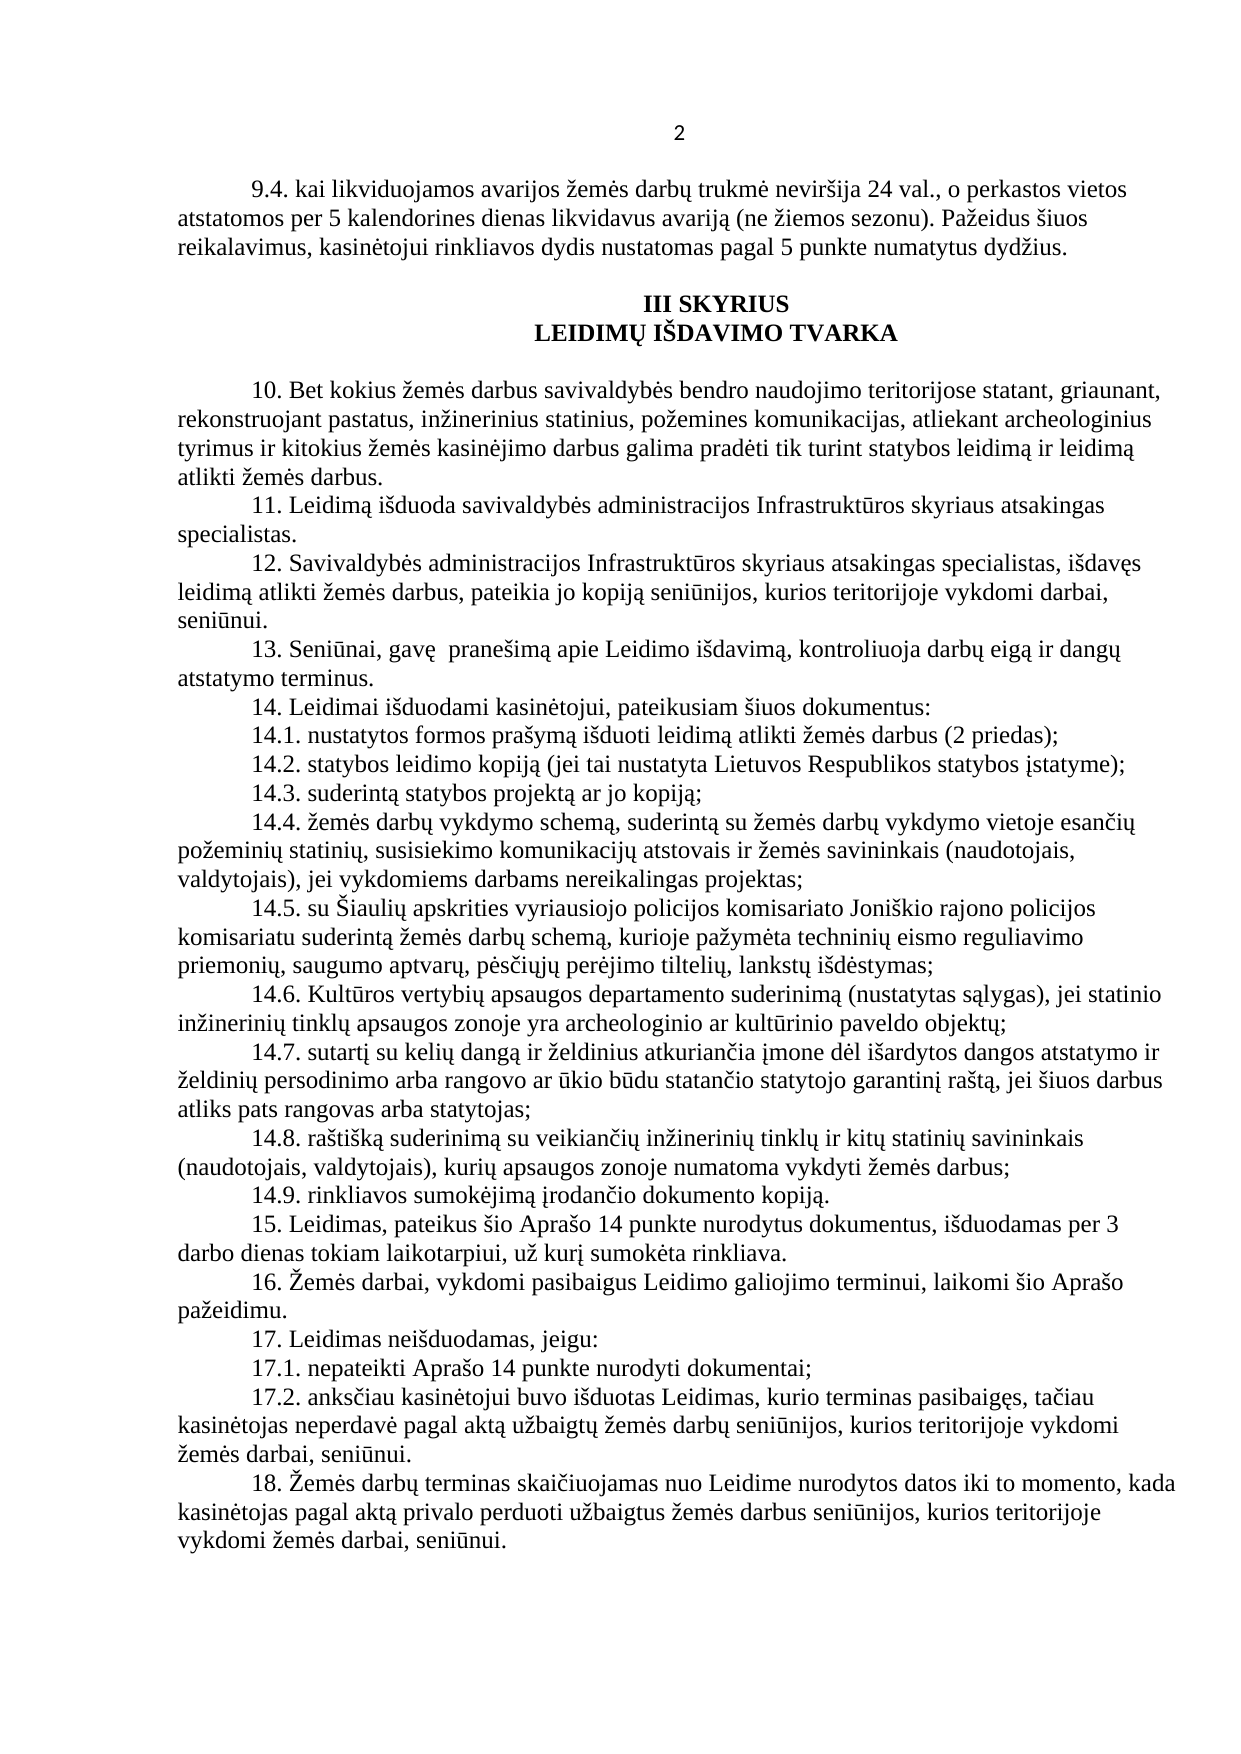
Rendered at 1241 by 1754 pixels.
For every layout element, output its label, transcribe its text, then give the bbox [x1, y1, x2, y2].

text 17. Leidimas neišduodamas, jeigu: [177, 1324, 1181, 1353]
text 10. Bet kokius žemės darbus savivaldybės bendro naudojimo teritorijose statant, griaunant, rekonstruojant pastatus, inžinerinius statinius, požemines komunikacijas, atliekant archeologinius tyrimus ir kitokius žemės kasinėjimo darbus galima pradėti tik turint statybos leidimą ir leidimą atlikti žemės darbus. [177, 375, 1181, 490]
text 14.6. Kultūros vertybių apsaugos departamento suderinimą (nustatytas sąlygas), jei statinio inžinerinių tinklų apsaugos zonoje yra archeologinio ar kultūrinio paveldo objektų; [177, 979, 1181, 1037]
text 14. Leidimai išduodami kasinėtojui, pateikusiam šiuos dokumentus: [177, 692, 1181, 720]
text 14.8. raštišką suderinimą su veikiančių inžinerinių tinklų ir kitų statinių savininkais (naudotojais, valdytojais), kurių apsaugos zonoje numatoma vykdyti žemės darbus; [177, 1123, 1181, 1180]
text 14.5. su Šiaulių apskrities vyriausiojo policijos komisariato Joniškio rajono policijos komisariatu suderintą žemės darbų schemą, kurioje pažymėta techninių eismo reguliavimo priemonių, saugumo aptvarų, pėsčiųjų perėjimo tiltelių, lankstų išdėstymas; [177, 893, 1181, 979]
text 14.3. suderintą statybos projektą ar jo kopiją; [177, 778, 1181, 807]
text LEIDIMŲ IŠDAVIMO TVARKA [177, 318, 1181, 347]
text 11. Leidimą išduoda savivaldybės administracijos Infrastruktūros skyriaus atsakingas specialistas. [177, 490, 1181, 548]
text 17.1. nepateikti Aprašo 14 punkte nurodyti dokumentai; [177, 1353, 1181, 1382]
text 14.4. žemės darbų vykdymo schemą, suderintą su žemės darbų vykdymo vietoje esančių požeminių statinių, susisiekimo komunikacijų atstovais ir žemės savininkais (naudotojais, valdytojais), jei vykdomiems darbams nereikalingas projektas; [177, 807, 1181, 893]
text III SKYRIUS [177, 289, 1181, 318]
text 15. Leidimas, pateikus šio Aprašo 14 punkte nurodytus dokumentus, išduodamas per 3 darbo dienas tokiam laikotarpiui, už kurį sumokėta rinkliava. [177, 1209, 1181, 1267]
text 12. Savivaldybės administracijos Infrastruktūros skyriaus atsakingas specialistas, išdavęs leidimą atlikti žemės darbus, pateikia jo kopiją seniūnijos, kurios teritorijoje vykdomi darbai, seniūnui. [177, 548, 1181, 634]
text 17.2. anksčiau kasinėtojui buvo išduotas Leidimas, kurio terminas pasibaigęs, tačiau kasinėtojas neperdavė pagal aktą užbaigtų žemės darbų seniūnijos, kurios teritorijoje vykdomi žemės darbai, seniūnui. [177, 1382, 1181, 1468]
text 14.9. rinkliavos sumokėjimą įrodančio dokumento kopiją. [177, 1180, 1181, 1209]
text 9.4. kai likviduojamos avarijos žemės darbų trukmė neviršija 24 val., o perkastos vietos atstatomos per 5 kalendorines dienas likvidavus avariją (ne žiemos sezonu). Pažeidus šiuos reikalavimus, kasinėtojui rinkliavos dydis nustatomas pagal 5 punkte numatytus dydžius. [177, 174, 1181, 260]
text 13. Seniūnai, gavę pranešimą apie Leidimo išdavimą, kontroliuoja darbų eigą ir dangų atstatymo terminus. [177, 634, 1181, 692]
text 14.2. statybos leidimo kopiją (jei tai nustatyta Lietuvos Respublikos statybos įstatyme); [177, 749, 1181, 778]
text 14.1. nustatytos formos prašymą išduoti leidimą atlikti žemės darbus (2 priedas); [177, 720, 1181, 749]
text 16. Žemės darbai, vykdomi pasibaigus Leidimo galiojimo terminui, laikomi šio Aprašo pažeidimu. [177, 1267, 1181, 1324]
text 18. Žemės darbų terminas skaičiuojamas nuo Leidime nurodytos datos iki to momento, kada kasinėtojas pagal aktą privalo perduoti užbaigtus žemės darbus seniūnijos, kurios teritorijoje vykdomi žemės darbai, seniūnui. [177, 1468, 1181, 1554]
text 14.7. sutartį su kelių dangą ir želdinius atkuriančia įmone dėl išardytos dangos atstatymo ir želdinių persodinimo arba rangovo ar ūkio būdu statančio statytojo garantinį raštą, jei šiuos darbus atliks pats rangovas arba statytojas; [177, 1037, 1181, 1123]
